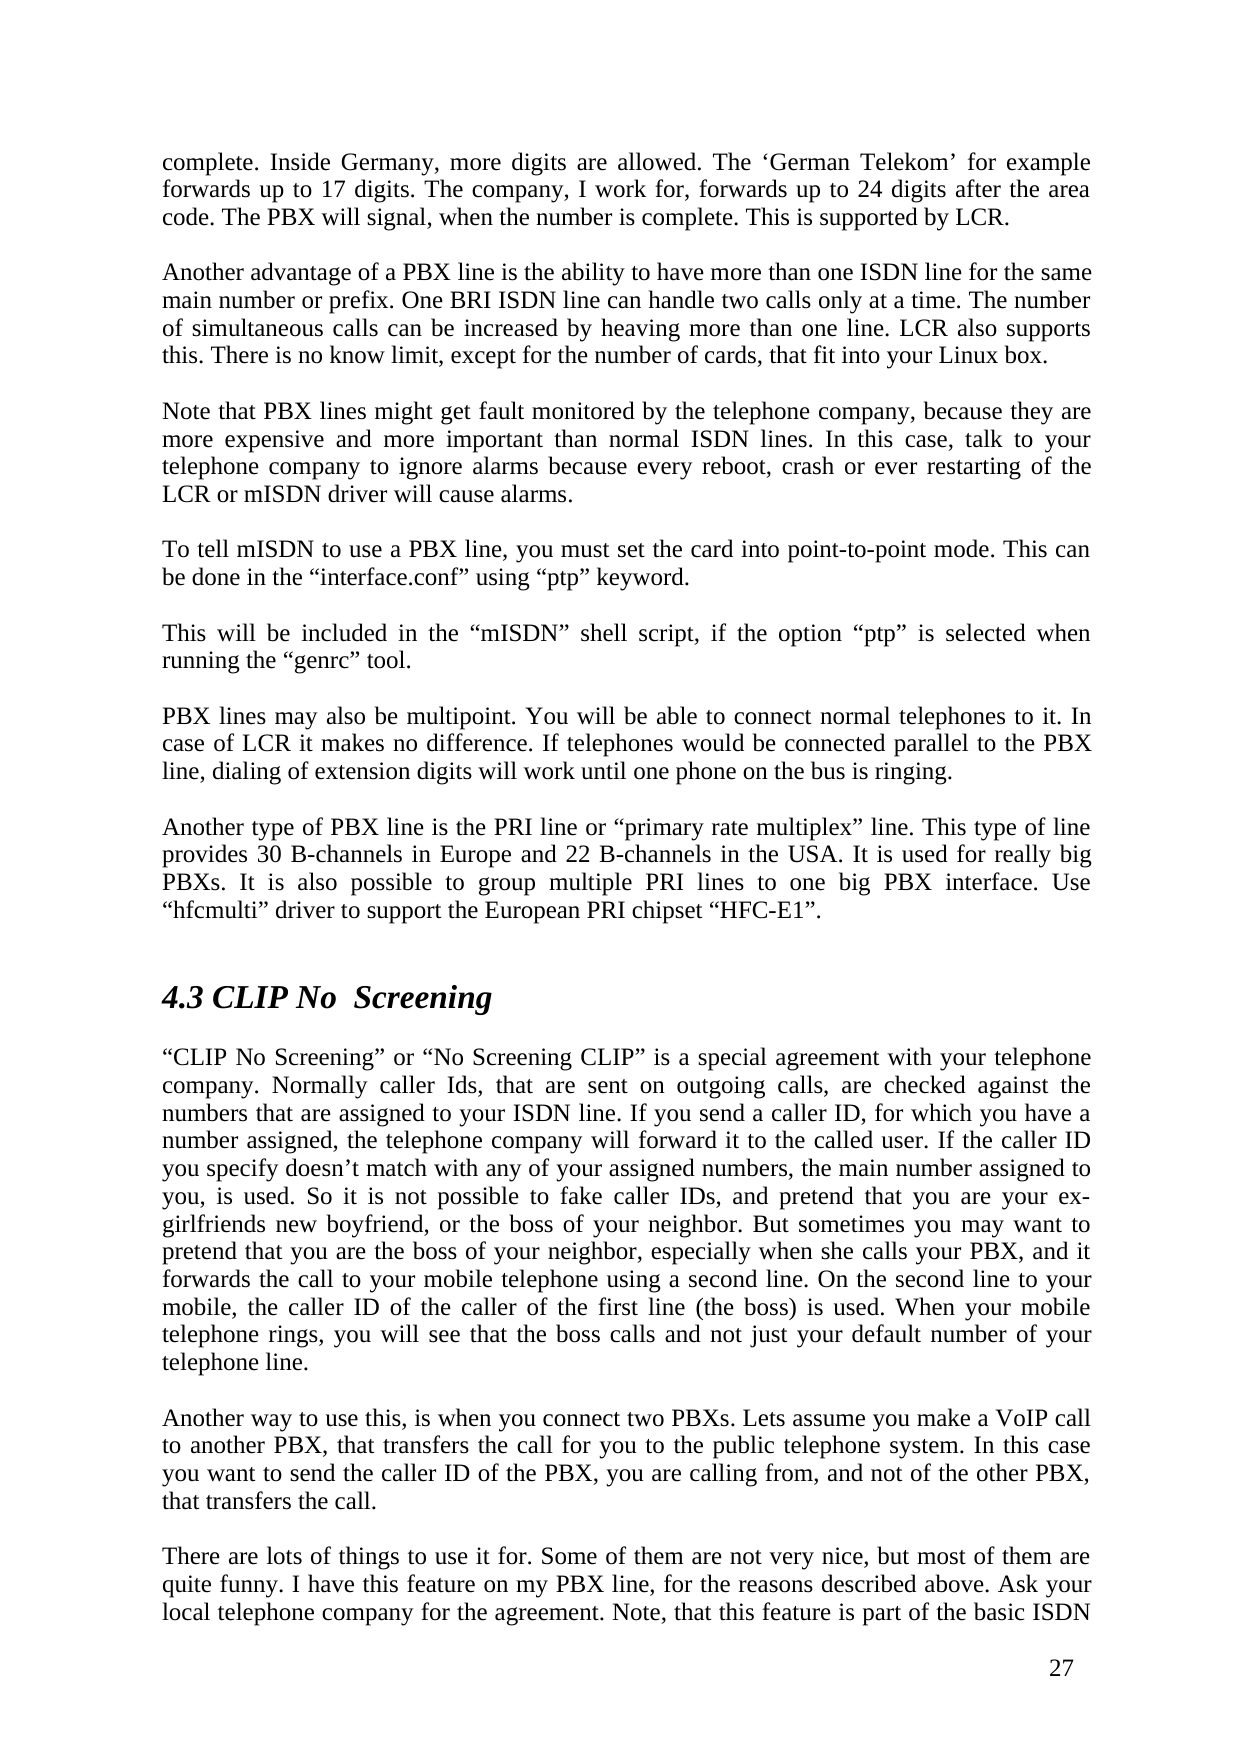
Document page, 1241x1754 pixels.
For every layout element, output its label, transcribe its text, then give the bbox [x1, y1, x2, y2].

text Note that PBX lines might get fault monitored by the telephone company, because they are more expensive and more important than normal ISDN lines. In this case, talk to your telephone company to ignore alarms because every reboot, crash or ever restarting of the LCR or mISDN driver will cause alarms. [162, 397, 1092, 508]
text 4.3 CLIP No Screening [162, 979, 1092, 1016]
text PBX lines may also be multipoint. You will be able to connect normal telephones to it. In case of LCR it makes no difference. If telephones would be connected parallel to the PBX line, dialing of extension digits will work until one phone on the bus is ringing. [162, 702, 1092, 785]
text There are lots of things to use it for. Some of them are not very nice, but most of them are quite funny. I have this feature on my PBX line, for the reasons described above. Ask your local telephone company for the agreement. Note, that this feature is part of the basic ISDN [162, 1542, 1092, 1625]
text Another type of PBX line is the PRI line or “primary rate multiplex” line. This type of line provides 30 B-channels in Europe and 22 B-channels in the USA. It is used for really big PBXs. It is also possible to group multiple PRI lines to one big PBX interface. Use “hfcmulti” driver to support the European PRI chipset “HFC-E1”. [162, 813, 1092, 923]
text Another way to use this, is when you connect two PBXs. Lets assume you make a VoIP call to another PBX, that transfers the call for you to the public telephone system. In this case you want to send the caller ID of the PBX, you are calling from, and not of the other PBX, that transfers the call. [162, 1404, 1092, 1514]
text “CLIP No Screening” or “No Screening CLIP” is a special agreement with your telephone company. Normally caller Ids, that are sent on outgoing calls, are checked against the numbers that are assigned to your ISDN line. If you send a caller ID, for which you have a number assigned, the telephone company will forward it to the called user. If the caller ID you specify doesn’t match with any of your assigned numbers, the main number assigned to you, is used. So it is not possible to fake caller IDs, and pretend that you are your ex-girlfriends new boyfriend, or the boss of your neighbor. But sometimes you may want to pretend that you are the boss of your neighbor, especially when she calls your PBX, and it forwards the call to your mobile telephone using a second line. On the second line to your mobile, the caller ID of the caller of the first line (the boss) is used. When your mobile telephone rings, you will see that the boss calls and not just your default number of your telephone line. [162, 1043, 1092, 1376]
text To tell mISDN to use a PBX line, you must set the card into point-to-point mode. This can be done in the “interface.conf” using “ptp” keyword. [162, 536, 1092, 591]
text complete. Inside Germany, more digits are allowed. The ‘German Telekom’ for example forwards up to 17 digits. The company, I work for, forwards up to 24 digits after the area code. The PBX will signal, when the number is complete. This is supported by LCR. [162, 148, 1092, 231]
text This will be included in the “mISDN” shell script, if the option “ptp” is selected when running the “genrc” tool. [162, 619, 1092, 674]
text Another advantage of a PBX line is the ability to have more than one ISDN line for the same main number or prefix. One BRI ISDN line can handle two calls only at a time. The number of simultaneous calls can be increased by heaving more than one line. LCR also supports this. There is no know limit, except for the number of cards, that fit into your Linux box. [162, 258, 1092, 369]
